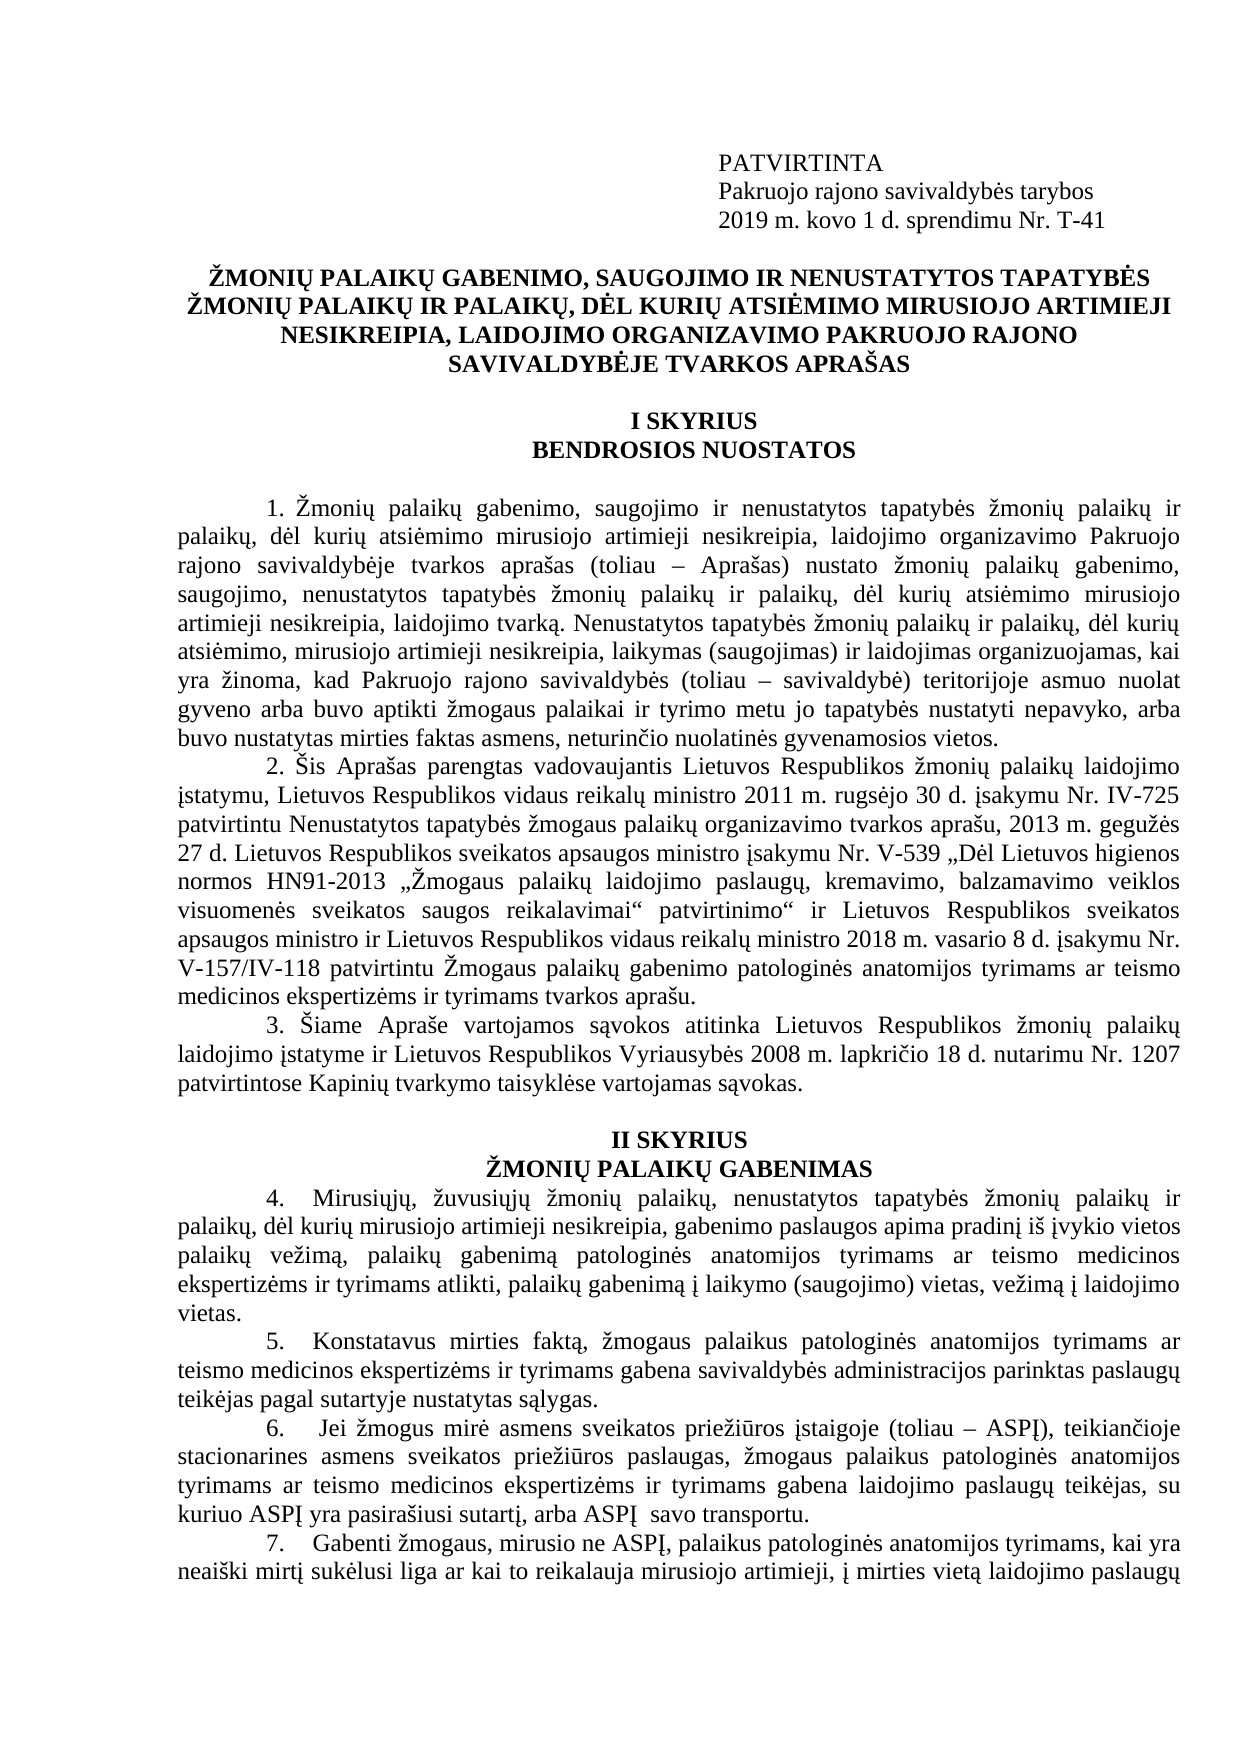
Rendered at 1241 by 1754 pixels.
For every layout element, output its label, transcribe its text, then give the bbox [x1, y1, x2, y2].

text 3. Šiame Apraše vartojamos sąvokos atitinka Lietuvos Respublikos žmonių palaikų laidojimo įstatyme ir Lietuvos Respublikos Vyriausybės 2008 m. lapkričio 18 d. nutarimu Nr. 1207 patvirtintose Kapinių tvarkymo taisyklėse vartojamas sąvokas. [177, 1010, 1181, 1096]
text BENDROSIOS NUOSTATOS [177, 435, 1181, 464]
text II SKYRIUS [177, 1125, 1181, 1154]
text ŽMONIŲ PALAIKŲ GABENIMAS [177, 1154, 1181, 1183]
text 1. Žmonių palaikų gabenimo, saugojimo ir nenustatytos tapatybės žmonių palaikų ir palaikų, dėl kurių atsiėmimo mirusiojo artimieji nesikreipia, laidojimo organizavimo Pakruojo rajono savivaldybėje tvarkos aprašas (toliau – Aprašas) nustato žmonių palaikų gabenimo, saugojimo, nenustatytos tapatybės žmonių palaikų ir palaikų, dėl kurių atsiėmimo mirusiojo artimieji nesikreipia, laidojimo tvarką. Nenustatytos tapatybės žmonių palaikų ir palaikų, dėl kurių atsiėmimo, mirusiojo artimieji nesikreipia, laikymas (saugojimas) ir laidojimas organizuojamas, kai yra žinoma, kad Pakruojo rajono savivaldybės (toliau – savivaldybė) teritorijoje asmuo nuolat gyveno arba buvo aptikti žmogaus palaikai ir tyrimo metu jo tapatybės nustatyti nepavyko, arba buvo nustatytas mirties faktas asmens, neturinčio nuolatinės gyvenamosios vietos. [177, 493, 1181, 751]
text 6. Jei žmogus mirė asmens sveikatos priežiūros įstaigoje (toliau – ASPĮ), teikiančioje stacionarines asmens sveikatos priežiūros paslaugas, žmogaus palaikus patologinės anatomijos tyrimams ar teismo medicinos ekspertizėms ir tyrimams gabena laidojimo paslaugų teikėjas, su kuriuo ASPĮ yra pasirašiusi sutartį, arba ASPĮ savo transportu. [177, 1413, 1181, 1528]
text ŽMONIŲ PALAIKŲ GABENIMO, SAUGOJIMO IR NENUSTATYTOS TAPATYBĖS ŽMONIŲ PALAIKŲ IR PALAIKŲ, DĖL KURIŲ ATSIĖMIMO MIRUSIOJO ARTIMIEJI NESIKREIPIA, LAIDOJIMO ORGANIZAVIMO PAKRUOJO RAJONO SAVIVALDYBĖJE TVARKOS APRAŠAS [177, 263, 1181, 378]
text 4. Mirusiųjų, žuvusiųjų žmonių palaikų, nenustatytos tapatybės žmonių palaikų ir palaikų, dėl kurių mirusiojo artimieji nesikreipia, gabenimo paslaugos apima pradinį iš įvykio vietos palaikų vežimą, palaikų gabenimą patologinės anatomijos tyrimams ar teismo medicinos ekspertizėms ir tyrimams atlikti, palaikų gabenimą į laikymo (saugojimo) vietas, vežimą į laidojimo vietas. [177, 1183, 1181, 1326]
text I SKYRIUS [177, 406, 1181, 435]
text Pakruojo rajono savivaldybės tarybos [718, 176, 1181, 205]
text 7. Gabenti žmogaus, mirusio ne ASPĮ, palaikus patologinės anatomijos tyrimams, kai yra neaiški mirtį sukėlusi liga ar kai to reikalauja mirusiojo artimieji, į mirties vietą laidojimo paslaugų [177, 1528, 1181, 1585]
text 2. Šis Aprašas parengtas vadovaujantis Lietuvos Respublikos žmonių palaikų laidojimo įstatymu, Lietuvos Respublikos vidaus reikalų ministro 2011 m. rugsėjo 30 d. įsakymu Nr. IV-725 patvirtintu Nenustatytos tapatybės žmogaus palaikų organizavimo tvarkos aprašu, 2013 m. gegužės 27 d. Lietuvos Respublikos sveikatos apsaugos ministro įsakymu Nr. V-539 „Dėl Lietuvos higienos normos HN91-2013 „Žmogaus palaikų laidojimo paslaugų, kremavimo, balzamavimo veiklos visuomenės sveikatos saugos reikalavimai“ patvirtinimo“ ir Lietuvos Respublikos sveikatos apsaugos ministro ir Lietuvos Respublikos vidaus reikalų ministro 2018 m. vasario 8 d. įsakymu Nr. V-157/IV-118 patvirtintu Žmogaus palaikų gabenimo patologinės anatomijos tyrimams ar teismo medicinos ekspertizėms ir tyrimams tvarkos aprašu. [177, 751, 1181, 1010]
text 2019 m. kovo 1 d. sprendimu Nr. T-41 [718, 205, 1181, 234]
text 5. Konstatavus mirties faktą, žmogaus palaikus patologinės anatomijos tyrimams ar teismo medicinos ekspertizėms ir tyrimams gabena savivaldybės administracijos parinktas paslaugų teikėjas pagal sutartyje nustatytas sąlygas. [177, 1326, 1181, 1413]
text PATVIRTINTA [718, 148, 1181, 176]
